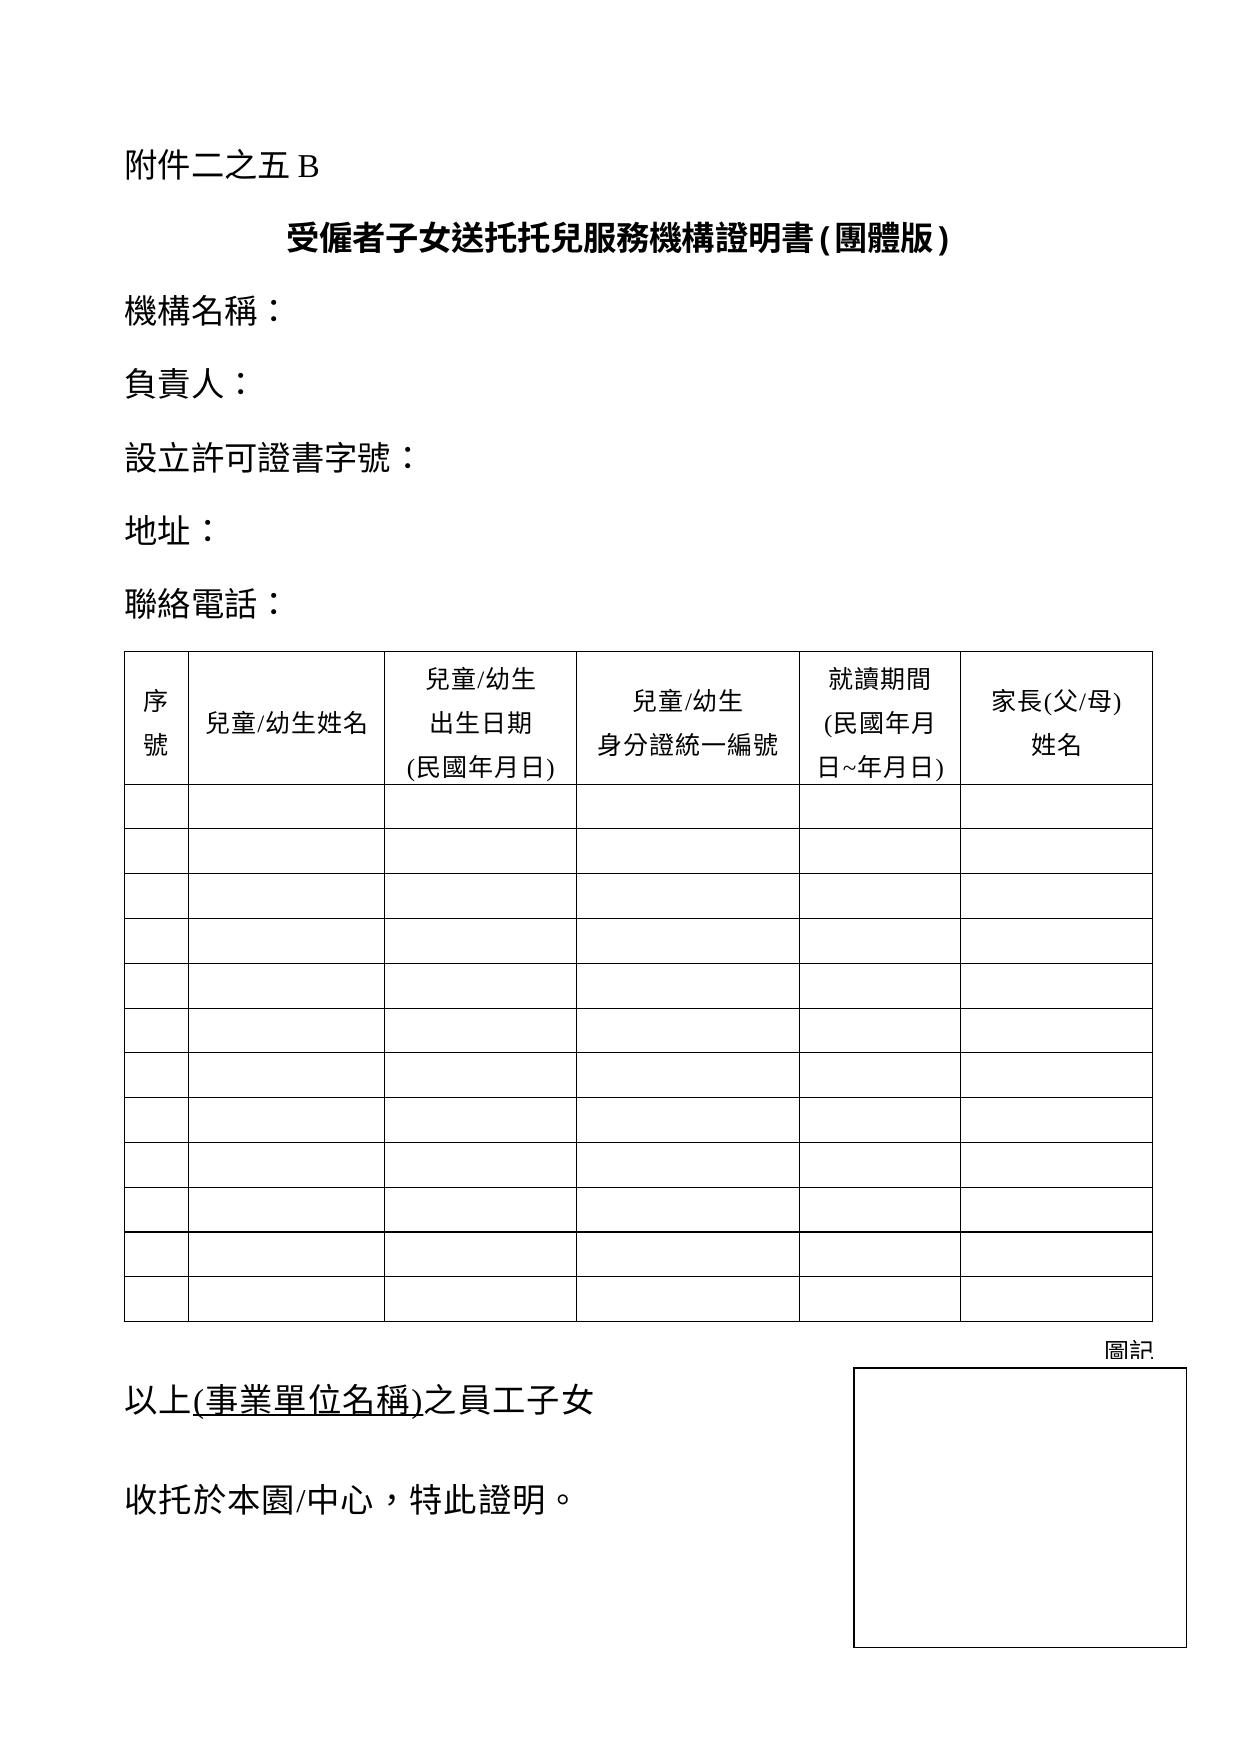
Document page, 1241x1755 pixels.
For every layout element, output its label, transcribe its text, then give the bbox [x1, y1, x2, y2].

table_cell [125, 1277, 188, 1321]
table_cell [961, 1188, 1152, 1231]
table_cell [800, 964, 960, 1007]
table_cell [577, 1188, 799, 1231]
table_header 家長(父/母) 姓名 [961, 652, 1152, 783]
table_cell [125, 1098, 188, 1142]
table_cell [577, 1009, 799, 1052]
table_cell [125, 1188, 188, 1231]
table_cell [189, 1098, 384, 1142]
table_cell [385, 1188, 576, 1231]
text 地址： [124, 505, 1116, 553]
text 機構名稱： [124, 285, 1116, 333]
table_cell [189, 785, 384, 828]
table_cell [577, 964, 799, 1007]
text 受僱者子女送托托兒服務機構證明書(團體版) [124, 212, 1116, 260]
table_cell [961, 1143, 1152, 1187]
table_cell [125, 1053, 188, 1097]
text 負責人： [124, 358, 1116, 406]
table_cell [800, 1053, 960, 1097]
table_cell [125, 1233, 188, 1276]
table_cell [385, 1053, 576, 1097]
table_cell [961, 874, 1152, 918]
table_cell [385, 829, 576, 873]
table_header 序號 [125, 652, 188, 783]
table_cell [577, 1143, 799, 1187]
table_cell [961, 785, 1152, 828]
table_cell [577, 1233, 799, 1276]
table_cell [577, 1053, 799, 1097]
table_cell [961, 964, 1152, 1007]
table_cell [125, 785, 188, 828]
table_cell [961, 1098, 1152, 1142]
table_cell [385, 1143, 576, 1187]
table_cell [577, 829, 799, 873]
table_cell [385, 785, 576, 828]
table_cell [385, 964, 576, 1007]
table_cell [385, 874, 576, 918]
table_cell [189, 1053, 384, 1097]
table_cell [800, 1188, 960, 1231]
table_header 兒童/幼生 身分證統一編號 [577, 652, 799, 783]
text 以上(事業單位名稱)之員工子女 [124, 1322, 1187, 1422]
table_cell [961, 919, 1152, 963]
table_cell [385, 1233, 576, 1276]
table_cell [189, 874, 384, 918]
table_cell [961, 1233, 1152, 1276]
table_cell [189, 1277, 384, 1321]
table_cell [800, 1143, 960, 1187]
text 收托於本園/中心，特此證明。 [124, 1422, 853, 1522]
table_cell [125, 1009, 188, 1052]
table_cell [189, 1188, 384, 1231]
table_cell [189, 964, 384, 1007]
table_cell [800, 1098, 960, 1142]
table_cell [800, 1009, 960, 1052]
text 附件二之五B [124, 138, 1116, 187]
table_cell [577, 785, 799, 828]
table_cell [800, 1277, 960, 1321]
table_cell [577, 1098, 799, 1142]
table_cell [800, 919, 960, 963]
table_cell [125, 1143, 188, 1187]
table_cell [800, 785, 960, 828]
text 圖記 [1104, 1332, 1172, 1358]
table_cell [577, 874, 799, 918]
text [855, 1369, 1186, 1647]
table_cell [189, 1009, 384, 1052]
table_cell [189, 1143, 384, 1187]
table_cell [125, 829, 188, 873]
table_cell [800, 1233, 960, 1276]
table_cell [125, 874, 188, 918]
table_cell [800, 874, 960, 918]
table_header 兒童/幼生姓名 [189, 652, 384, 783]
table_cell [189, 919, 384, 963]
table_cell [577, 1277, 799, 1321]
text 設立許可證書字號： [124, 431, 1116, 480]
table_cell [577, 919, 799, 963]
table_header 就讀期間 (民國年月日~年月日) [800, 652, 960, 783]
table_cell [125, 919, 188, 963]
table_cell [961, 1277, 1152, 1321]
table_cell [385, 1277, 576, 1321]
text 聯絡電話： [124, 578, 1116, 626]
table_cell [385, 1009, 576, 1052]
table_cell [385, 1098, 576, 1142]
table_cell [961, 1053, 1152, 1097]
table_cell [189, 829, 384, 873]
table_cell [800, 829, 960, 873]
table_header 兒童/幼生 出生日期 (民國年月日) [385, 652, 576, 783]
table_cell [125, 964, 188, 1007]
table_cell [961, 829, 1152, 873]
table_cell [385, 919, 576, 963]
table_cell [961, 1009, 1152, 1052]
table_cell [189, 1233, 384, 1276]
